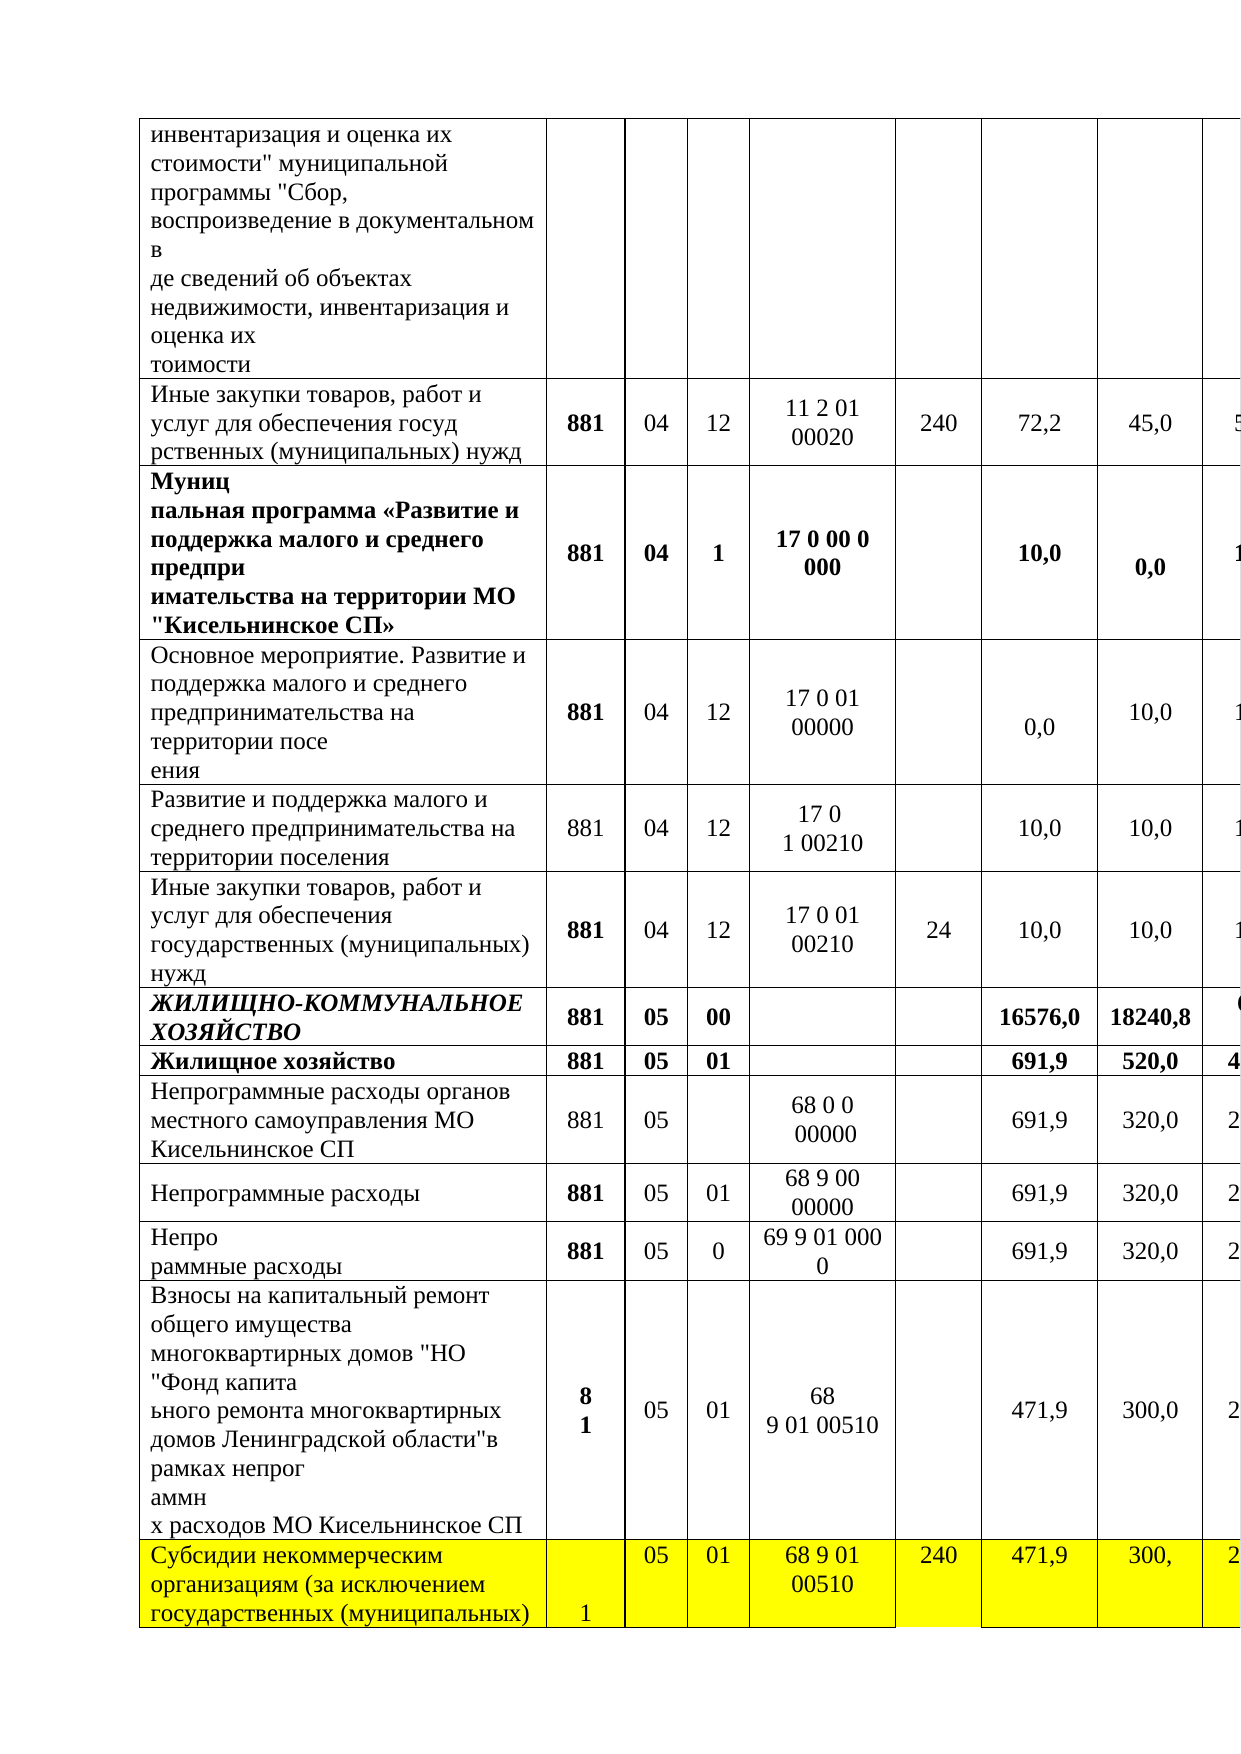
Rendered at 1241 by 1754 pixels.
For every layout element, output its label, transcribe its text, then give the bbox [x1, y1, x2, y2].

table_cell 24 [896, 872, 981, 987]
table_cell 10,0 [1203, 466, 1240, 639]
table_cell Субсидии некоммерческим организациям (за исключением государственных (муниципальных) [140, 1540, 546, 1627]
table_cell 0,0 [982, 640, 1097, 783]
table_cell 471,9 [982, 1540, 1097, 1627]
table_cell 215,0 [1203, 1164, 1240, 1221]
table_cell 10,0 [982, 872, 1097, 987]
table_cell 12 [688, 872, 749, 987]
table_cell Муниц пальная программа «Развитие и поддержка малого и среднего предпри имательства на территории МО "Кисельнинское СП» [140, 466, 546, 639]
table_cell [896, 1164, 981, 1221]
table_cell 691,9 [982, 1222, 1097, 1279]
table_cell 05 [626, 1222, 687, 1279]
table_cell 68 9 01 00510 [750, 1540, 895, 1627]
table_cell 10,0 [1203, 872, 1240, 987]
table_cell 1 [547, 1540, 624, 1627]
table_cell 691,9 [982, 1164, 1097, 1221]
table_cell 05 [626, 988, 687, 1045]
table_cell 00 [688, 988, 749, 1045]
table_cell [896, 640, 981, 783]
table_cell 881 [547, 988, 624, 1045]
table_cell [750, 988, 895, 1045]
table_cell [626, 119, 687, 378]
table_cell [547, 119, 624, 378]
table_cell 04 [626, 640, 687, 783]
table_cell 04 [626, 785, 687, 871]
table_cell 240 [896, 379, 981, 465]
table_cell 240 [896, 1540, 981, 1627]
table_cell 68 9 00 00000 [750, 1164, 895, 1221]
table_cell Непро раммные расходы [140, 1222, 546, 1279]
table_cell 200,0 [1203, 1281, 1240, 1539]
table_cell 215,0 [1203, 1076, 1240, 1162]
table_cell [896, 1076, 981, 1162]
table_cell [896, 466, 981, 639]
table_cell 10,0 [982, 785, 1097, 871]
table_cell 17 0 1 00210 [750, 785, 895, 871]
table_cell 01 [688, 1540, 749, 1627]
table_cell 691,9 [982, 1076, 1097, 1162]
table_cell 881 [547, 1046, 624, 1075]
table_cell 50 0 [1203, 119, 1240, 378]
table_cell 881 [547, 872, 624, 987]
table_cell 300,0 [1098, 1281, 1202, 1539]
table_cell 12 [688, 379, 749, 465]
table_cell [750, 1046, 895, 1075]
table_cell 881 [547, 379, 624, 465]
table_cell 18240,8 [1098, 988, 1202, 1045]
table_cell 881 [547, 1076, 624, 1162]
table_cell 68 9 01 00510 [750, 1281, 895, 1539]
table_cell 05 [626, 1281, 687, 1539]
table_cell 320,0 [1098, 1076, 1202, 1162]
table_cell 10,0 [982, 466, 1097, 639]
table_cell Жилищное хозяйство [140, 1046, 546, 1075]
table_cell [896, 785, 981, 871]
table_cell Иные закупки товаров, работ и услуг для обеспечения госуд рственных (муниципальных) нужд [140, 379, 546, 465]
table_cell 8 1 [547, 1281, 624, 1539]
table_cell [896, 1222, 981, 1279]
table_cell 01 [688, 1164, 749, 1221]
table_cell Основное мероприятие. Развитие и поддержка малого и среднего предпринимательства на территории посе ения [140, 640, 546, 783]
table_cell 16576,0 [982, 988, 1097, 1045]
table_cell 17 0 00 0 000 [750, 466, 895, 639]
table_cell 415,0 [1203, 1046, 1240, 1075]
table_cell [1098, 119, 1202, 378]
table_cell 10,0 [1098, 785, 1202, 871]
table_cell 11 2 01 00020 [750, 379, 895, 465]
table_cell 686 ,7 [1203, 988, 1240, 1045]
table_cell 05 [626, 1164, 687, 1221]
table_cell 320,0 [1098, 1164, 1202, 1221]
table_cell 10,0 [1098, 872, 1202, 987]
table_cell [896, 1046, 981, 1075]
table_cell 04 [626, 379, 687, 465]
table_cell 881 [547, 1164, 624, 1221]
table_cell 12 [688, 640, 749, 783]
table_cell [688, 119, 749, 378]
table_cell Иные закупки товаров, работ и услуг для обеспечения государственных (муниципальных) нужд [140, 872, 546, 987]
table_cell [750, 119, 895, 378]
table_cell 17 0 01 00210 [750, 872, 895, 987]
table_cell 05 [626, 1540, 687, 1627]
table_cell 45,0 [1098, 379, 1202, 465]
table_cell 881 [547, 640, 624, 783]
table_cell 300, [1098, 1540, 1202, 1627]
table_cell Взносы на капитальный ремонт общего имущества многоквартирных домов "НО "Фонд капита ьного ремонта многоквартирных домов Ленинградской области"в рамках непрог аммн х расходов МО Кисельнинское СП [140, 1281, 546, 1539]
table_cell 691,9 [982, 1046, 1097, 1075]
table_cell 10,0 [1203, 640, 1240, 783]
table_cell 215,0 [1203, 1222, 1240, 1279]
table_cell инвентаризация и оценка их стоимости" муниципальной программы "Сбор, воспроизведение в документальном в де сведений об объектах недвижимости, инвентаризация и оценка их тоимости [140, 119, 546, 378]
table_cell 320,0 [1098, 1222, 1202, 1279]
table_cell [982, 119, 1097, 378]
table_cell 04 [626, 466, 687, 639]
table_cell 68 0 0 00000 [750, 1076, 895, 1162]
table_cell 01 [688, 1281, 749, 1539]
table_cell 05 [626, 1046, 687, 1075]
table_cell 10,0 [1098, 640, 1202, 783]
table_cell 520,0 [1098, 1046, 1202, 1075]
table_cell 01 [688, 1046, 749, 1075]
table_cell Приложение 3 к решению Совета депутатов муниципального образования "Кисельнинское сельское поселение" Волховского муниципального района Ленинградской области от 23.11.2020 года № 57 Приложение 4 к решению Совета депутатов муниципального образования "Кисельнинское сельское поселение" Волховского муниципального района Ленинградской области от 23.11.2020 года № 57 [128, 118, 139, 1628]
table_cell 10,0 [1203, 785, 1240, 871]
table_cell 0 [688, 1222, 749, 1279]
table_cell 69 9 01 000 0 [750, 1222, 895, 1279]
table_cell 50,0 [1203, 379, 1240, 465]
table_cell ЖИЛИЩНО-КОММУНАЛЬНОЕ ХОЗЯЙСТВО [140, 988, 546, 1045]
table_cell 17 0 01 00000 [750, 640, 895, 783]
table_cell Непрограммные расходы органов местного самоуправления МО Кисельнинское СП [140, 1076, 546, 1162]
table_cell Непрограммные расходы [140, 1164, 546, 1221]
table_cell 881 [547, 466, 624, 639]
table_cell 05 [626, 1076, 687, 1162]
table_cell 04 [626, 872, 687, 987]
table_cell 471,9 [982, 1281, 1097, 1539]
table_cell 12 [688, 785, 749, 871]
table_cell 72,2 [982, 379, 1097, 465]
table_cell 1 [688, 466, 749, 639]
table_cell [688, 1076, 749, 1162]
table_cell [896, 988, 981, 1045]
table_cell [896, 119, 981, 378]
table_cell 881 [547, 785, 624, 871]
table_cell 0,0 [1098, 466, 1202, 639]
table_cell Развитие и поддержка малого и среднего предпринимательства на территории поселения [140, 785, 546, 871]
table_cell [896, 1281, 981, 1539]
table_cell 200,0 [1203, 1540, 1240, 1627]
table_cell 881 [547, 1222, 624, 1279]
